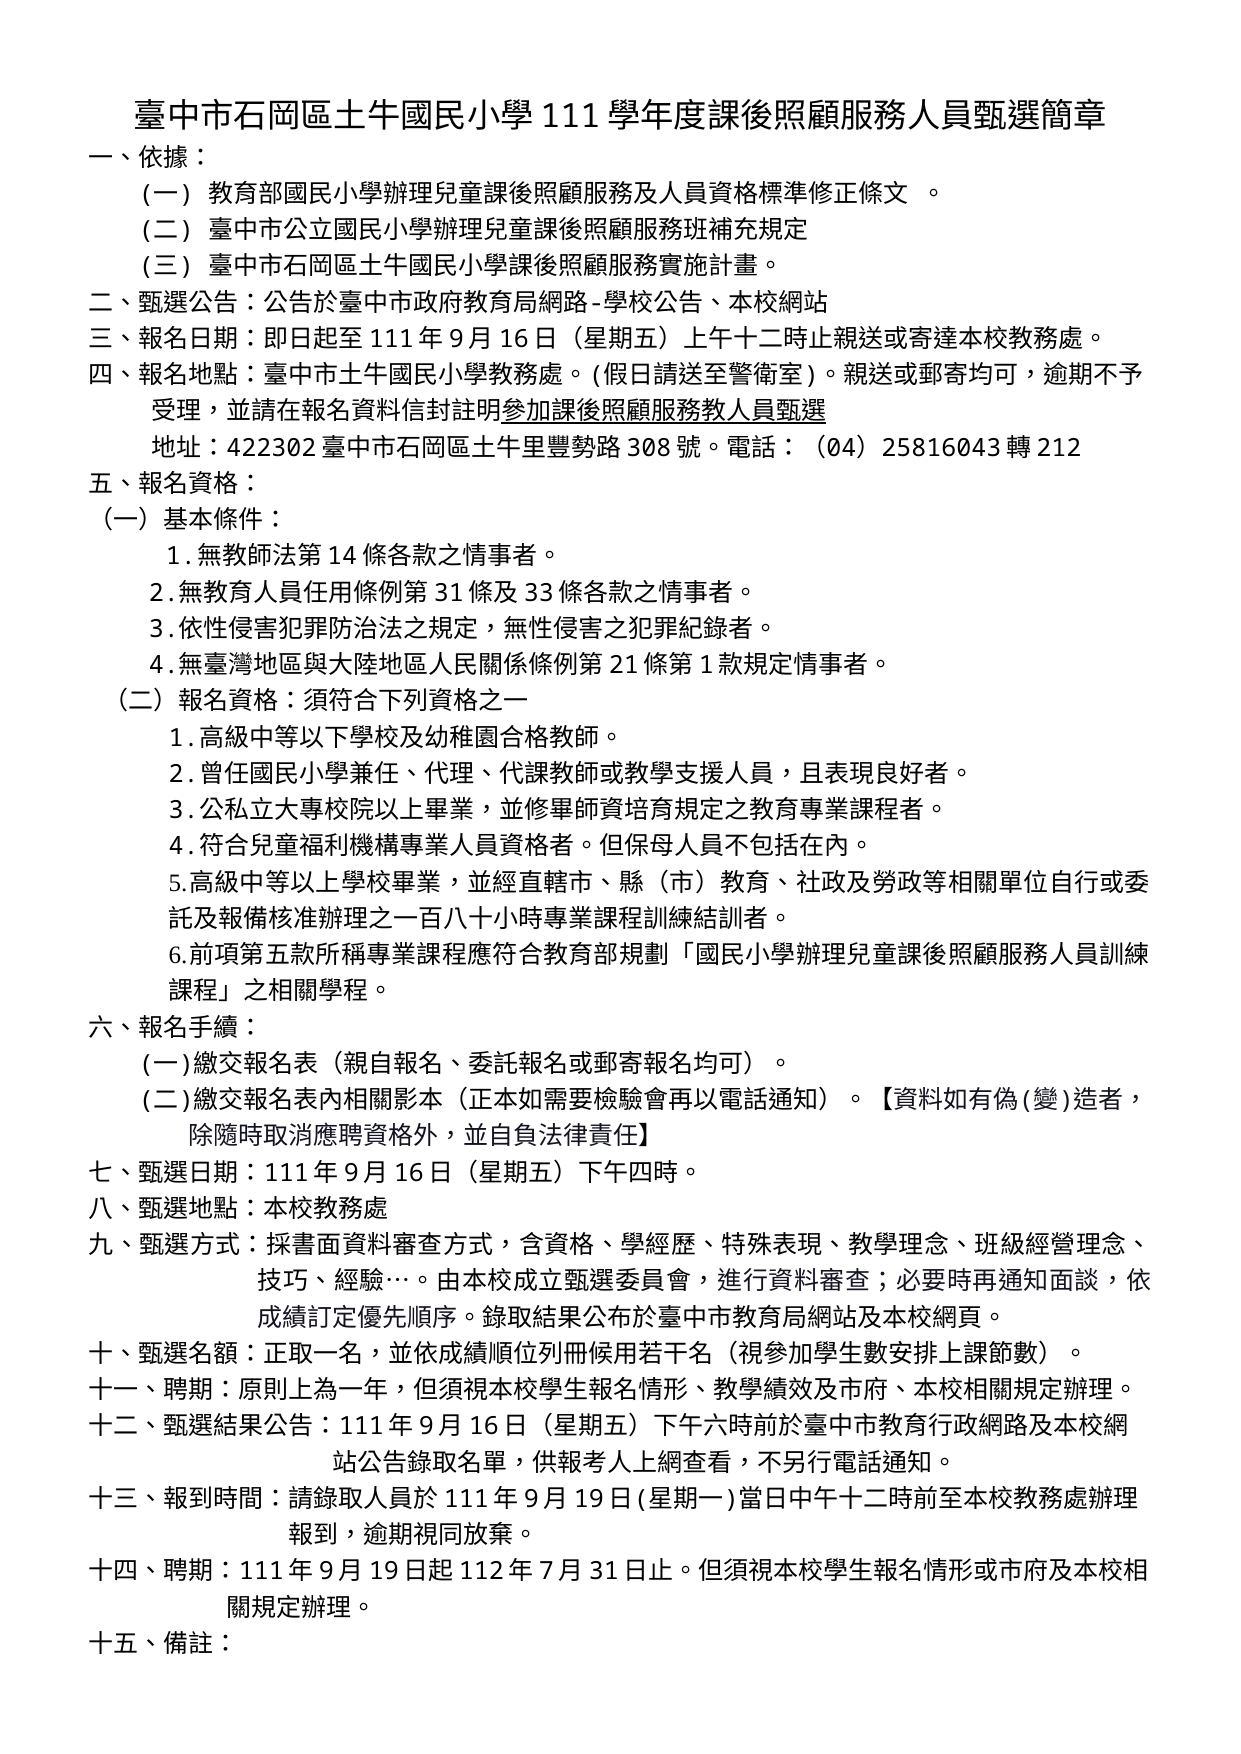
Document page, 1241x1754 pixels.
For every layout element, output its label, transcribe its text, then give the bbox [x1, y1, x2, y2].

text 2.無教育人員任用條例第31條及33條各款之情事者。 [89, 572, 1152, 608]
text 六、報名手續： [89, 1007, 1152, 1043]
list 符合兒童福利機構專業人員資格者。但保母人員不包括在內。 [168, 826, 1152, 862]
text 十四、聘期：111年9月19日起112年7月31日止。但須視本校學生報名情形或市府及本校相關規定辦理。 [89, 1551, 1152, 1623]
text 十二、甄選結果公告：111年9月16日（星期五）下午六時前於臺中市教育行政網路及本校網站公告錄取名單，供報考人上網查看，不另行電話通知。 [89, 1406, 1152, 1478]
text 臺中市石岡區土牛國民小學111學年度課後照顧服務人員甄選簡章 [89, 89, 1152, 137]
text (一)繳交報名表（親自報名、委託報名或郵寄報名均可）。 [139, 1043, 1152, 1079]
list 無教師法第14條各款之情事者。 [166, 536, 1152, 572]
text (二) 臺中市公立國民小學辦理兒童課後照顧服務班補充規定 [139, 209, 1152, 246]
text 五、報名資格： [89, 463, 1152, 499]
text 十、甄選名額：正取一名，並依成績順位列冊候用若干名（視參加學生數安排上課節數）。 [89, 1333, 1152, 1369]
text 八、甄選地點：本校教務處 [89, 1188, 1152, 1224]
text 十五、備註： [89, 1623, 1152, 1659]
text (三) 臺中市石岡區土牛國民小學課後照顧服務實施計畫。 [139, 246, 1152, 282]
text 七、甄選日期：111年9月16日（星期五）下午四時。 [89, 1152, 1152, 1188]
list 曾任國民小學兼任、代理、代課教師或教學支援人員，且表現良好者。 [168, 753, 1152, 789]
text （一）基本條件： [89, 499, 1152, 536]
text 三、報名日期：即日起至111年9月16日（星期五）上午十二時止親送或寄達本校教務處。 [89, 318, 1152, 354]
text 二、甄選公告：公告於臺中市政府教育局網路-學校公告、本校網站 [89, 282, 1152, 318]
text 一、依據： [89, 137, 1152, 173]
text (二)繳交報名表內相關影本（正本如需要檢驗會再以電話通知）。【資料如有偽(變)造者，除隨時取消應聘資格外，並自負法律責任】 [139, 1079, 1152, 1152]
text 4.無臺灣地區與大陸地區人民關係條例第21條第1款規定情事者。 [89, 644, 1152, 681]
list 公私立大專校院以上畢業，並修畢師資培育規定之教育專業課程者。 [168, 789, 1152, 826]
list 高級中等以下學校及幼稚園合格教師。 [168, 717, 1152, 753]
text 3.依性侵害犯罪防治法之規定，無性侵害之犯罪紀錄者。 [89, 608, 1152, 644]
text 十三、報到時間：請錄取人員於111年9月19日(星期一)當日中午十二時前至本校教務處辦理報到，逾期視同放棄。 [89, 1478, 1152, 1551]
list 高級中等以上學校畢業，並經直轄市、縣（市）教育、社政及勞政等相關單位自行或委託及報備核准辦理之一百八十小時專業課程訓練結訓者。 [168, 862, 1152, 934]
text 四、報名地點：臺中市土牛國民小學教務處。(假日請送至警衛室)。親送或郵寄均可，逾期不予受理，並請在報名資料信封註明參加課後照顧服務教人員甄選 地址：422302臺中市石岡區土牛里豐勢路308號。電話：（04）25816043轉212 [89, 354, 1152, 463]
text 十一、聘期：原則上為一年，但須視本校學生報名情形、教學績效及市府、本校相關規定辦理。 [89, 1369, 1152, 1406]
text (一) 教育部國民小學辦理兒童課後照顧服務及人員資格標準修正條文 。 [139, 173, 1152, 209]
text （二）報名資格：須符合下列資格之一 [89, 681, 1152, 717]
list 前項第五款所稱專業課程應符合教育部規劃「國民小學辦理兒童課後照顧服務人員訓練課程」之相關學程。 [168, 934, 1152, 1007]
text 九、甄選方式：採書面資料審查方式，含資格、學經歷、特殊表現、教學理念、班級經營理念、技巧、經驗…。由本校成立甄選委員會，進行資料審查；必要時再通知面談，依成績訂定優先順序。錄取結果公布於臺中市教育局網站及本校網頁。 [89, 1224, 1152, 1333]
